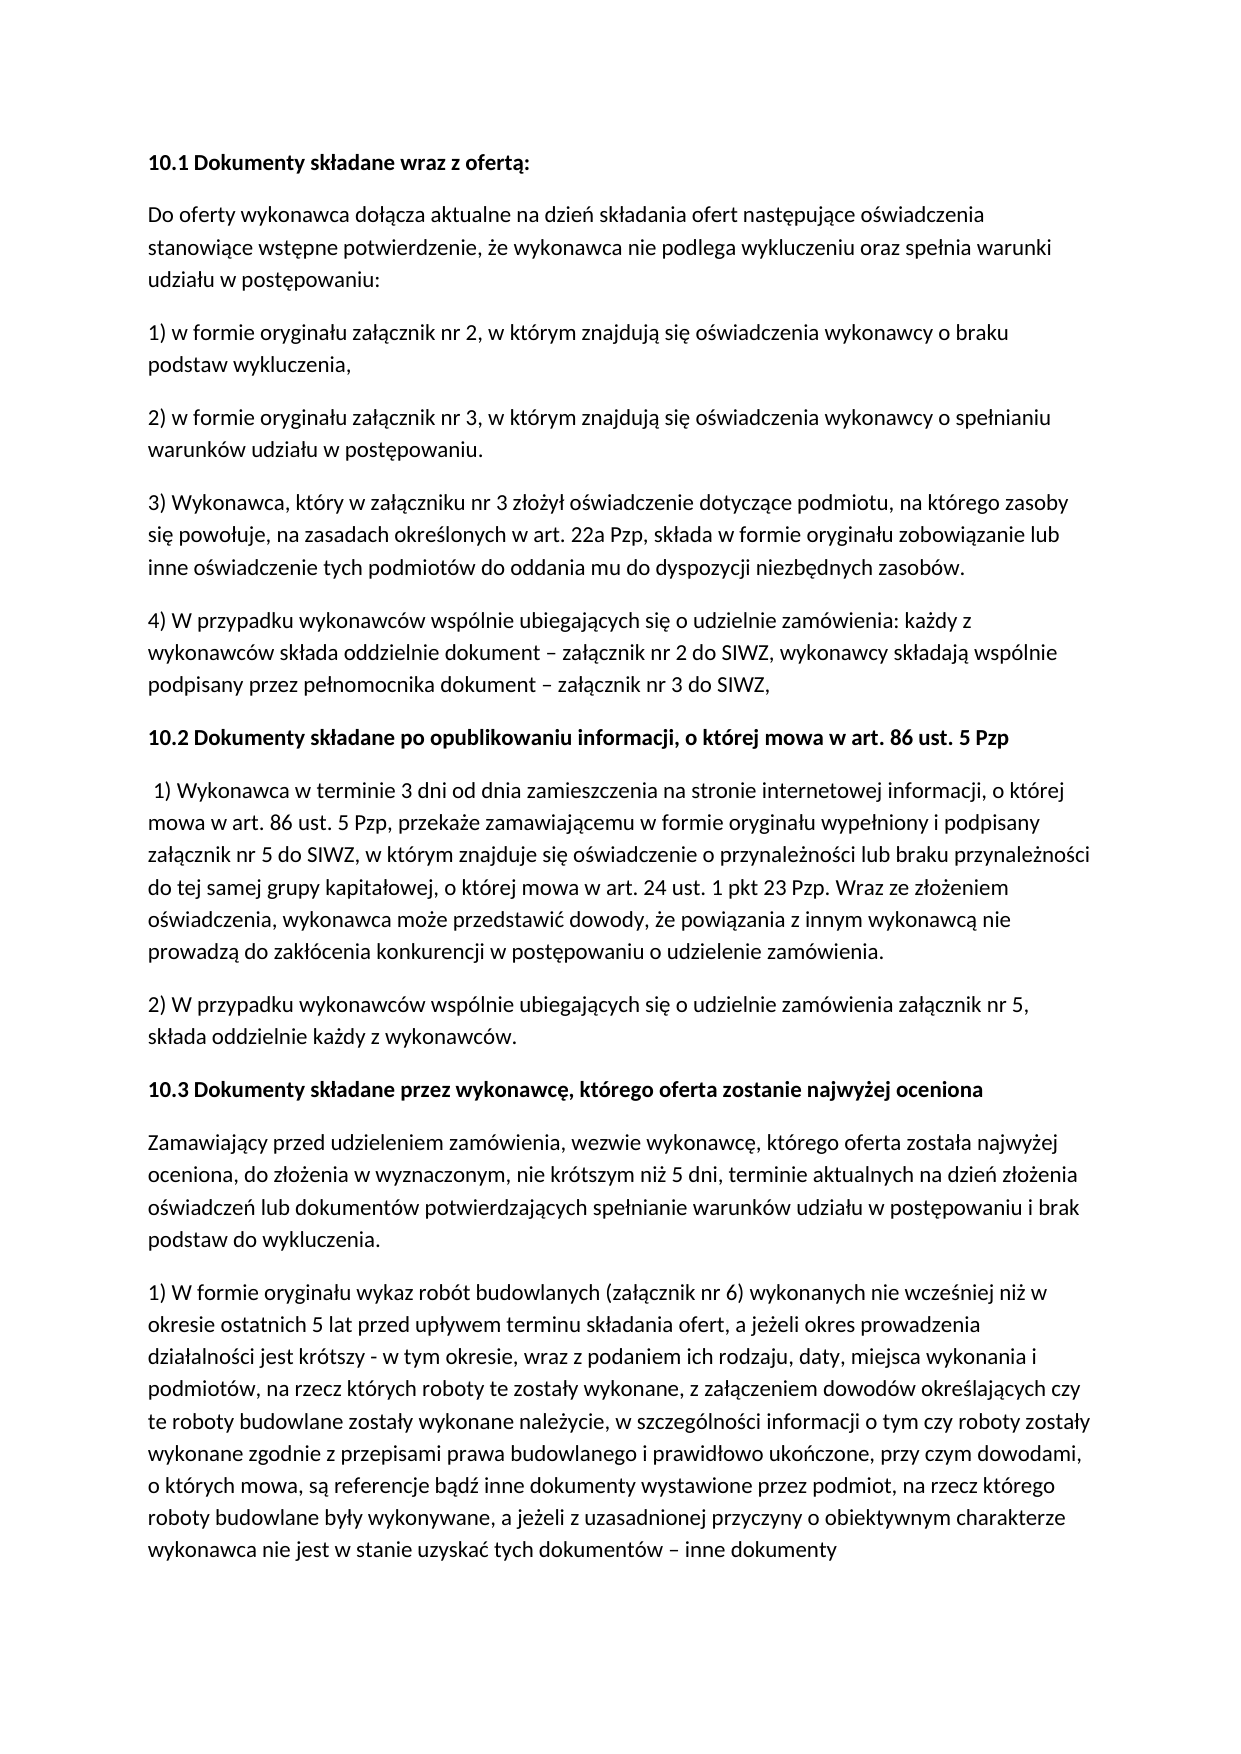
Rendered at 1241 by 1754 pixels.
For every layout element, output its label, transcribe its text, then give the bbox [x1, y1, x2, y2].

text 1) Wykonawca w terminie 3 dni od dnia zamieszczenia na stronie internetowej informacji, o której mowa w art. 86 ust. 5 Pzp, przekaże zamawiającemu w formie oryginału wypełniony i podpisany załącznik nr 5 do SIWZ, w którym znajduje się oświadczenie o przynależności lub braku przynależności do tej samej grupy kapitałowej, o której mowa w art. 24 ust. 1 pkt 23 Pzp. Wraz ze złożeniem oświadczenia, wykonawca może przedstawić dowody, że powiązania z innym wykonawcą nie prowadzą do zakłócenia konkurencji w postępowaniu o udzielenie zamówienia. [148, 776, 1093, 965]
text 1) W formie oryginału wykaz robót budowlanych (załącznik nr 6) wykonanych nie wcześniej niż w okresie ostatnich 5 lat przed upływem terminu składania ofert, a jeżeli okres prowadzenia działalności jest krótszy - w tym okresie, wraz z podaniem ich rodzaju, daty, miejsca wykonania i podmiotów, na rzecz których roboty te zostały wykonane, z załączeniem dowodów określających czy te roboty budowlane zostały wykonane należycie, w szczególności informacji o tym czy roboty zostały wykonane zgodnie z przepisami prawa budowlanego i prawidłowo ukończone, przy czym dowodami, o których mowa, są referencje bądź inne dokumenty wystawione przez podmiot, na rzecz którego roboty budowlane były wykonywane, a jeżeli z uzasadnionej przyczyny o obiektywnym charakterze wykonawca nie jest w stanie uzyskać tych dokumentów – inne dokumenty [148, 1278, 1093, 1563]
text 10.2 Dokumenty składane po opublikowaniu informacji, o której mowa w art. 86 ust. 5 Pzp [148, 723, 1093, 751]
text 10.1 Dokumenty składane wraz z ofertą: [148, 148, 1093, 176]
text 3) Wykonawca, który w załączniku nr 3 złożył oświadczenie dotyczące podmiotu, na którego zasoby się powołuje, na zasadach określonych w art. 22a Pzp, składa w formie oryginału zobowiązanie lub inne oświadczenie tych podmiotów do oddania mu do dyspozycji niezbędnych zasobów. [148, 488, 1093, 581]
text 1) w formie oryginału załącznik nr 2, w którym znajdują się oświadczenia wykonawcy o braku podstaw wykluczenia, [148, 318, 1093, 378]
text 4) W przypadku wykonawców wspólnie ubiegających się o udzielnie zamówienia: każdy z wykonawców składa oddzielnie dokument – załącznik nr 2 do SIWZ, wykonawcy składają wspólnie podpisany przez pełnomocnika dokument – załącznik nr 3 do SIWZ, [148, 606, 1093, 698]
text Zamawiający przed udzieleniem zamówienia, wezwie wykonawcę, którego oferta została najwyżej oceniona, do złożenia w wyznaczonym, nie krótszym niż 5 dni, terminie aktualnych na dzień złożenia oświadczeń lub dokumentów potwierdzających spełnianie warunków udziału w postępowaniu i brak podstaw do wykluczenia. [148, 1128, 1093, 1253]
text Do oferty wykonawca dołącza aktualne na dzień składania ofert następujące oświadczenia stanowiące wstępne potwierdzenie, że wykonawca nie podlega wykluczeniu oraz spełnia warunki udziału w postępowaniu: [148, 201, 1093, 293]
text 2) W przypadku wykonawców wspólnie ubiegających się o udzielnie zamówienia załącznik nr 5, składa oddzielnie każdy z wykonawców. [148, 990, 1093, 1050]
text 10.3 Dokumenty składane przez wykonawcę, którego oferta zostanie najwyżej oceniona [148, 1075, 1093, 1103]
text 2) w formie oryginału załącznik nr 3, w którym znajdują się oświadczenia wykonawcy o spełnianiu warunków udziału w postępowaniu. [148, 403, 1093, 463]
